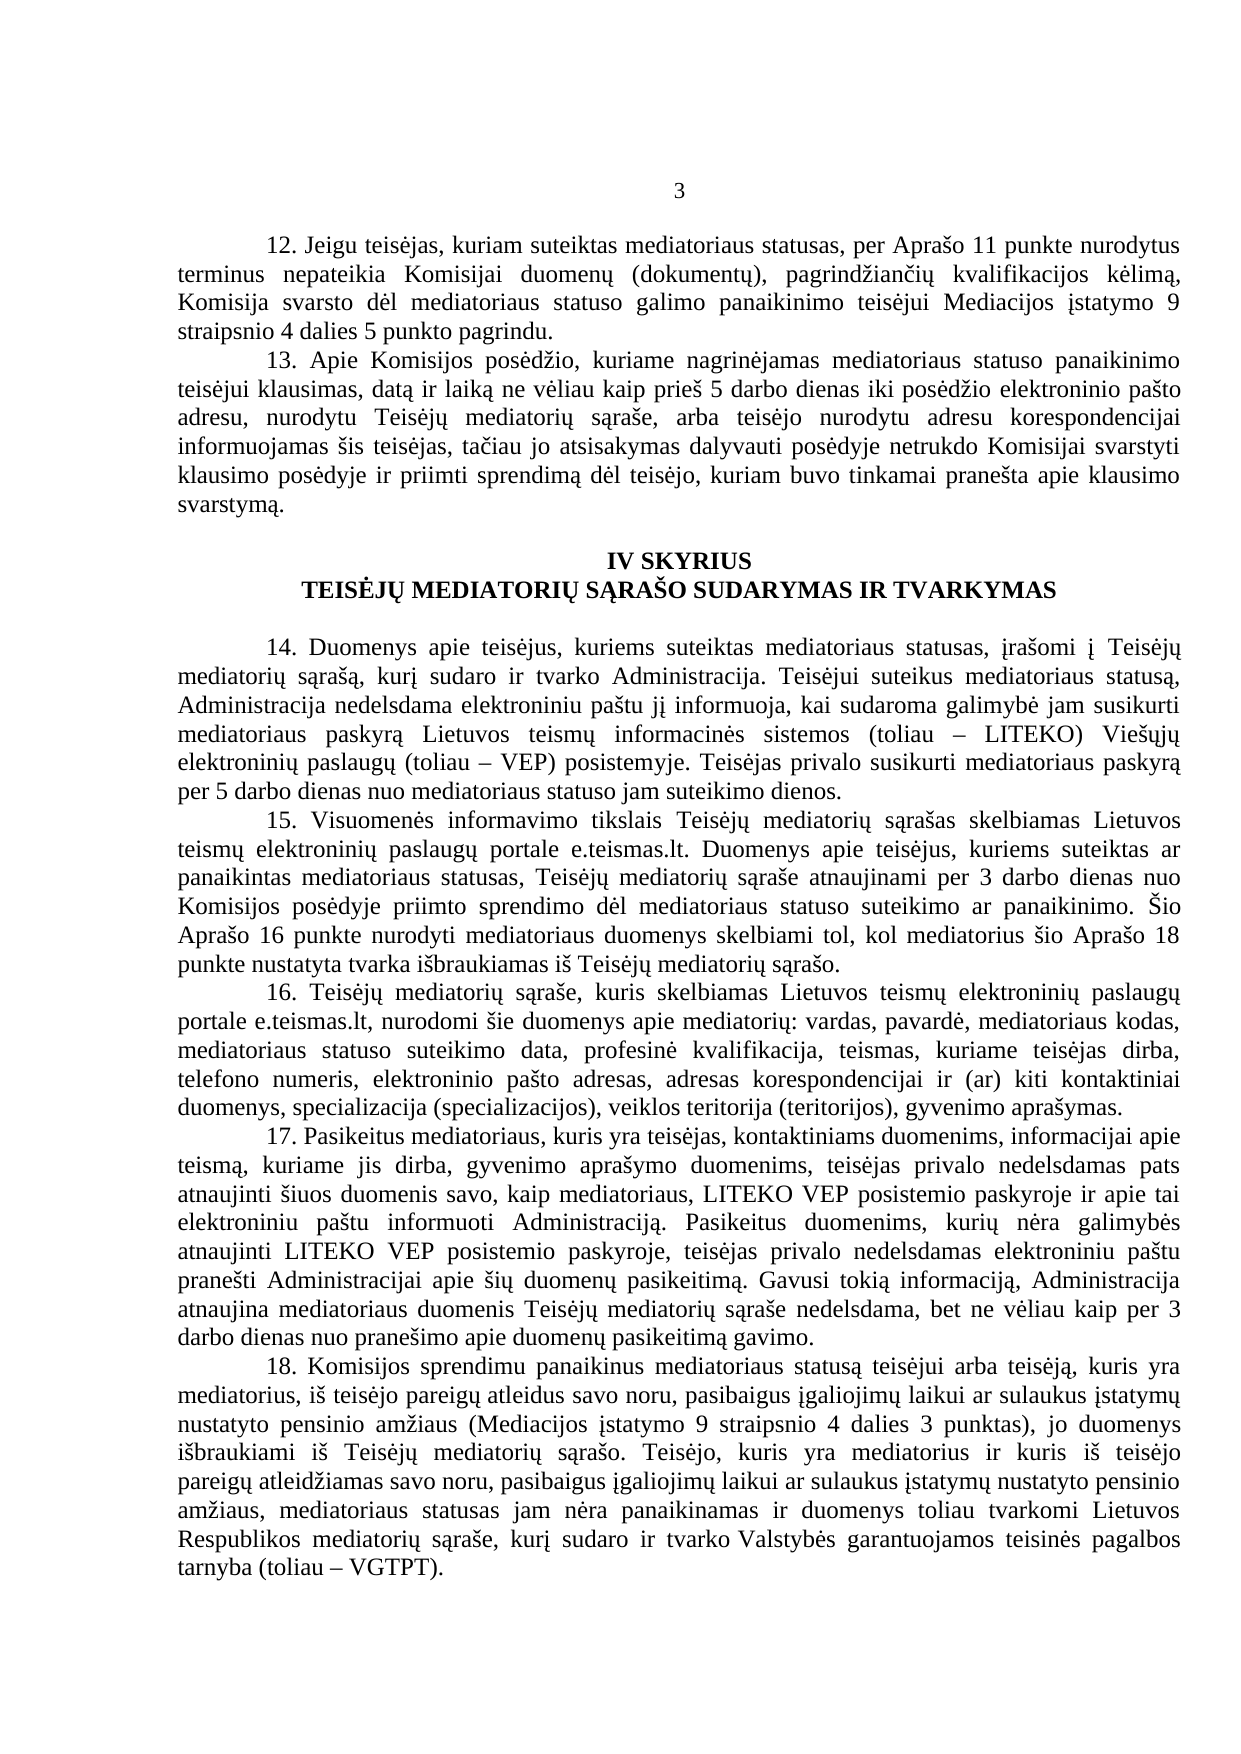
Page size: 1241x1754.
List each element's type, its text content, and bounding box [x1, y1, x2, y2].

text 13. Apie Komisijos posėdžio, kuriame nagrinėjamas mediatoriaus statuso panaikinimo teisėjui klausimas, datą ir laiką ne vėliau kaip prieš 5 darbo dienas iki posėdžio elektroninio pašto adresu, nurodytu Teisėjų mediatorių sąraše, arba teisėjo nurodytu adresu korespondencijai informuojamas šis teisėjas, tačiau jo atsisakymas dalyvauti posėdyje netrukdo Komisijai svarstyti klausimo posėdyje ir priimti sprendimą dėl teisėjo, kuriam buvo tinkamai pranešta apie klausimo svarstymą. [177, 345, 1181, 517]
text 12. Jeigu teisėjas, kuriam suteiktas mediatoriaus statusas, per Aprašo 11 punkte nurodytus terminus nepateikia Komisijai duomenų (dokumentų), pagrindžiančių kvalifikacijos kėlimą, Komisija svarsto dėl mediatoriaus statuso galimo panaikinimo teisėjui Mediacijos įstatymo 9 straipsnio 4 dalies 5 punkto pagrindu. [177, 230, 1181, 345]
text 16. Teisėjų mediatorių sąraše, kuris skelbiamas Lietuvos teismų elektroninių paslaugų portale e.teismas.lt, nurodomi šie duomenys apie mediatorių: vardas, pavardė, mediatoriaus kodas, mediatoriaus statuso suteikimo data, profesinė kvalifikacija, teismas, kuriame teisėjas dirba, telefono numeris, elektroninio pašto adresas, adresas korespondencijai ir (ar) kiti kontaktiniai duomenys, specializacija (specializacijos), veiklos teritorija (teritorijos), gyvenimo aprašymas. [177, 977, 1181, 1121]
text 15. Visuomenės informavimo tikslais Teisėjų mediatorių sąrašas skelbiamas Lietuvos teismų elektroninių paslaugų portale e.teismas.lt. Duomenys apie teisėjus, kuriems suteiktas ar panaikintas mediatoriaus statusas, Teisėjų mediatorių sąraše atnaujinami per 3 darbo dienas nuo Komisijos posėdyje priimto sprendimo dėl mediatoriaus statuso suteikimo ar panaikinimo. Šio Aprašo 16 punkte nurodyti mediatoriaus duomenys skelbiami tol, kol mediatorius šio Aprašo 18 punkte nustatyta tvarka išbraukiamas iš Teisėjų mediatorių sąrašo. [177, 805, 1181, 977]
text 17. Pasikeitus mediatoriaus, kuris yra teisėjas, kontaktiniams duomenims, informacijai apie teismą, kuriame jis dirba, gyvenimo aprašymo duomenims, teisėjas privalo nedelsdamas pats atnaujinti šiuos duomenis savo, kaip mediatoriaus, LITEKO VEP posistemio paskyroje ir apie tai elektroniniu paštu informuoti Administraciją. Pasikeitus duomenims, kurių nėra galimybės atnaujinti LITEKO VEP posistemio paskyroje, teisėjas privalo nedelsdamas elektroniniu paštu pranešti Administracijai apie šių duomenų pasikeitimą. Gavusi tokią informaciją, Administracija atnaujina mediatoriaus duomenis Teisėjų mediatorių sąraše nedelsdama, bet ne vėliau kaip per 3 darbo dienas nuo pranešimo apie duomenų pasikeitimą gavimo. [177, 1121, 1181, 1351]
text 14. Duomenys apie teisėjus, kuriems suteiktas mediatoriaus statusas, įrašomi į Teisėjų mediatorių sąrašą, kurį sudaro ir tvarko Administracija. Teisėjui suteikus mediatoriaus statusą, Administracija nedelsdama elektroniniu paštu jį informuoja, kai sudaroma galimybė jam susikurti mediatoriaus paskyrą Lietuvos teismų informacinės sistemos (toliau – LITEKO) Viešųjų elektroninių paslaugų (toliau – VEP) posistemyje. Teisėjas privalo susikurti mediatoriaus paskyrą per 5 darbo dienas nuo mediatoriaus statuso jam suteikimo dienos. [177, 632, 1181, 805]
text TEISĖJŲ MEDIATORIŲ SĄRAŠO SUDARYMAS IR TVARKYMAS [177, 575, 1181, 604]
text IV SKYRIUS [177, 546, 1181, 575]
text 18. Komisijos sprendimu panaikinus mediatoriaus statusą teisėjui arba teisėją, kuris yra mediatorius, iš teisėjo pareigų atleidus savo noru, pasibaigus įgaliojimų laikui ar sulaukus įstatymų nustatyto pensinio amžiaus (Mediacijos įstatymo 9 straipsnio 4 dalies 3 punktas), jo duomenys išbraukiami iš Teisėjų mediatorių sąrašo. Teisėjo, kuris yra mediatorius ir kuris iš teisėjo pareigų atleidžiamas savo noru, pasibaigus įgaliojimų laikui ar sulaukus įstatymų nustatyto pensinio amžiaus, mediatoriaus statusas jam nėra panaikinamas ir duomenys toliau tvarkomi Lietuvos Respublikos mediatorių sąraše, kurį sudaro ir tvarko Valstybės garantuojamos teisinės pagalbos tarnyba (toliau – VGTPT). [177, 1351, 1181, 1581]
